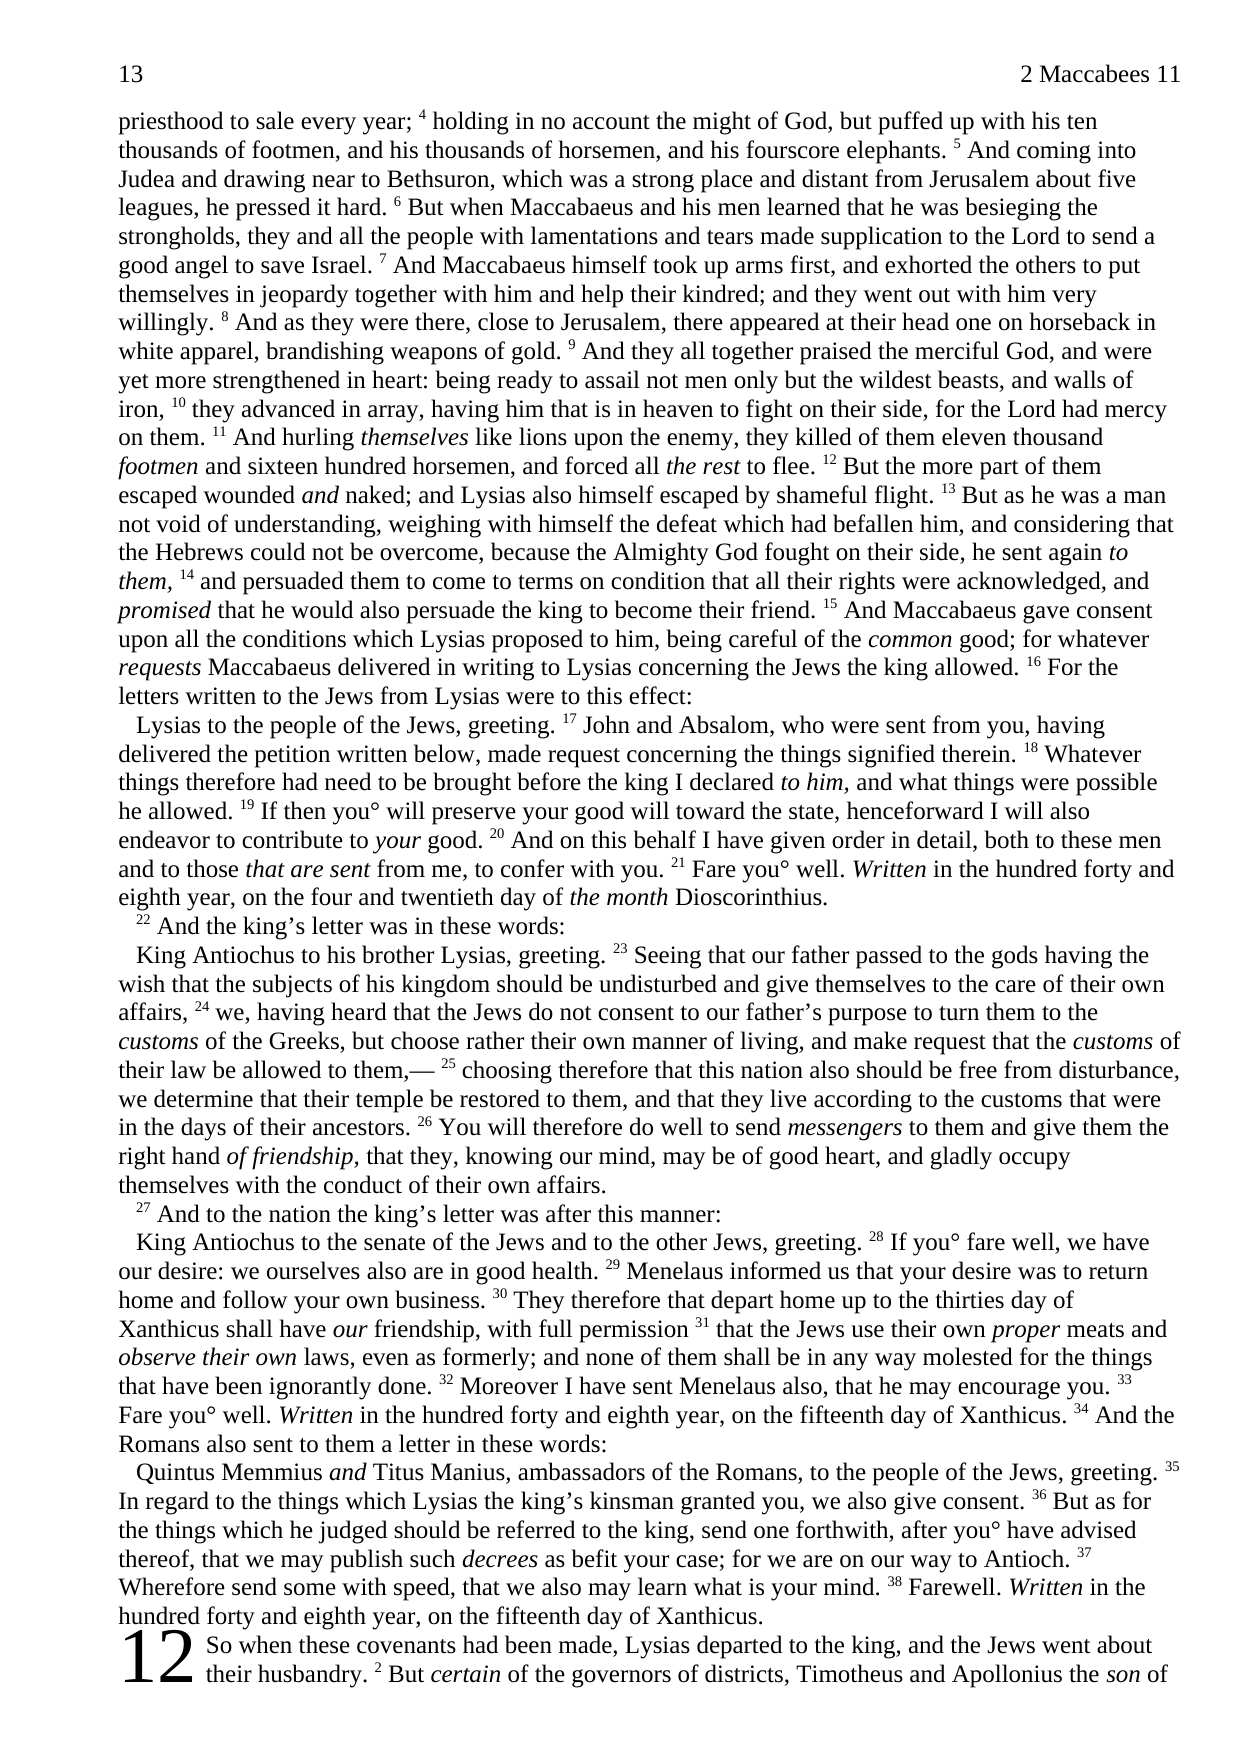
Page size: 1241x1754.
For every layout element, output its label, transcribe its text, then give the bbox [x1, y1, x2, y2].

text 27 And to the nation the king’s letter was after this manner: [118, 1199, 1181, 1227]
text 11Now after a very little time Lysias, the king’s guardian and kinsman and chancellor, being sore displeased for the things that had come to pass, 2 collected about fourscore thousand footmen and all his horsemen and came against the Jews, thinking to make the city a place for Greeks to dwell in, 3 and to levy tribute on the temple, as on the other sacred places of the nations, and to put up the high priesthood to sale every year; 4 holding in no account the might of God, but puffed up with his ten thousands of footmen, and his thousands of horsemen, and his fourscore elephants. 5 And coming into Judea and drawing near to Bethsuron, which was a strong place and distant from Jerusalem about five leagues, he pressed it hard. 6 But when Maccabaeus and his men learned that he was besieging the strongholds, they and all the people with lamentations and tears made supplication to the Lord to send a good angel to save Israel. 7 And Maccabaeus himself took up arms first, and exhorted the others to put themselves in jeopardy together with him and help their kindred; and they went out with him very willingly. 8 And as they were there, close to Jerusalem, there appeared at their head one on horseback in white apparel, brandishing weapons of gold. 9 And they all together praised the merciful God, and were yet more strengthened in heart: being ready to assail not men only but the wildest beasts, and walls of iron, 10 they advanced in array, having him that is in heaven to fight on their side, for the Lord had mercy on them. 11 And hurling themselves like lions upon the enemy, they killed of them eleven thousand footmen and sixteen hundred horsemen, and forced all the rest to flee. 12 But the more part of them escaped wounded and naked; and Lysias also himself escaped by shameful flight. 13 But as he was a man not void of understanding, weighing with himself the defeat which had befallen him, and considering that the Hebrews could not be overcome, because the Almighty God fought on their side, he sent again to them, 14 and persuaded them to come to terms on condition that all their rights were acknowledged, and promised that he would also persuade the king to become their friend. 15 And Maccabaeus gave consent upon all the conditions which Lysias proposed to him, being careful of the common good; for whatever requests Maccabaeus delivered in writing to Lysias concerning the Jews the king allowed. 16 For the letters written to the Jews from Lysias were to this effect: [118, 106, 1181, 710]
text 22 And the king’s letter was in these words: [118, 911, 1181, 940]
text Lysias to the people of the Jews, greeting. 17 John and Absalom, who were sent from you, having delivered the petition written below, made request concerning the things signified therein. 18 Whatever things therefore had need to be brought before the king I declared to him, and what things were possible he allowed. 19 If then you° will preserve your good will toward the state, henceforward I will also endeavor to contribute to your good. 20 And on this behalf I have given order in detail, both to these men and to those that are sent from me, to confer with you. 21 Fare you° well. Written in the hundred forty and eighth year, on the four and twentieth day of the month Dioscorinthius. [118, 710, 1181, 911]
text King Antiochus to the senate of the Jews and to the other Jews, greeting. 28 If you° fare well, we have our desire: we ourselves also are in good health. 29 Menelaus informed us that your desire was to return home and follow your own business. 30 They therefore that depart home up to the thirties day of Xanthicus shall have our friendship, with full permission 31 that the Jews use their own proper meats and observe their own laws, even as formerly; and none of them shall be in any way molested for the things that have been ignorantly done. 32 Moreover I have sent Menelaus also, that he may encourage you. 33 Fare you° well. Written in the hundred forty and eighth year, on the fifteenth day of Xanthicus. 34 And the Romans also sent to them a letter in these words: [118, 1227, 1181, 1457]
text 12So when these covenants had been made, Lysias departed to the king, and the Jews went about their husbandry. 2 But certain of the governors of districts, Timotheus and Apollonius the son of Gennaeus, and Hieronymus also and Demophon, and beside them Nicanor the governor of Cyprus, would not suffer them to enjoy tranquillity and live in peace. 3 And men of Joppa perpetrated this great impiety: they invited the Jews that lived among them to go with their wives and children into the boats which they had provided, as though they had no ill will toward them; 4 and when the Jews, relying on the common decree of the city, accepted the invitation, as men desiring to live in peace and suspecting nothing, they took them out to sea and drowned them, in number not less than two hundred. 5 But when Judas heard of the cruelty done to his fellow-countrymen, giving command to the men that were with him 6 and calling upon God the righteous Judge, he came against the murderers of his kindred, and set the haven on fire by night, and burned the boats, and put to the sword those that had fled there. 7 But when the town was closed against him, he withdrew, intending to come again to root out the whole community of the men of Joppa. 8 But learning that the men of Jamnia were minded to do in like manner to the Jews that sojourned among them, 9 he fell upon the Jamnites also by night, and set fire to the haven together with the fleet, so that the glare of the light was seen at Jerusalem, two hundred and forty furlongs distant. [118, 1630, 1181, 1687]
text Quintus Memmius and Titus Manius, ambassadors of the Romans, to the people of the Jews, greeting. 35 In regard to the things which Lysias the king’s kinsman granted you, we also give consent. 36 But as for the things which he judged should be referred to the king, send one forthwith, after you° have advised thereof, that we may publish such decrees as befit your case; for we are on our way to Antioch. 37 Wherefore send some with speed, that we also may learn what is your mind. 38 Farewell. Written in the hundred forty and eighth year, on the fifteenth day of Xanthicus. [118, 1457, 1181, 1630]
text King Antiochus to his brother Lysias, greeting. 23 Seeing that our father passed to the gods having the wish that the subjects of his kingdom should be undisturbed and give themselves to the care of their own affairs, 24 we, having heard that the Jews do not consent to our father’s purpose to turn them to the customs of the Greeks, but choose rather their own manner of living, and make request that the customs of their law be allowed to them,— 25 choosing therefore that this nation also should be free from disturbance, we determine that their temple be restored to them, and that they live according to the customs that were in the days of their ancestors. 26 You will therefore do well to send messengers to them and give them the right hand of friendship, that they, knowing our mind, may be of good heart, and gladly occupy themselves with the conduct of their own affairs. [118, 940, 1181, 1199]
